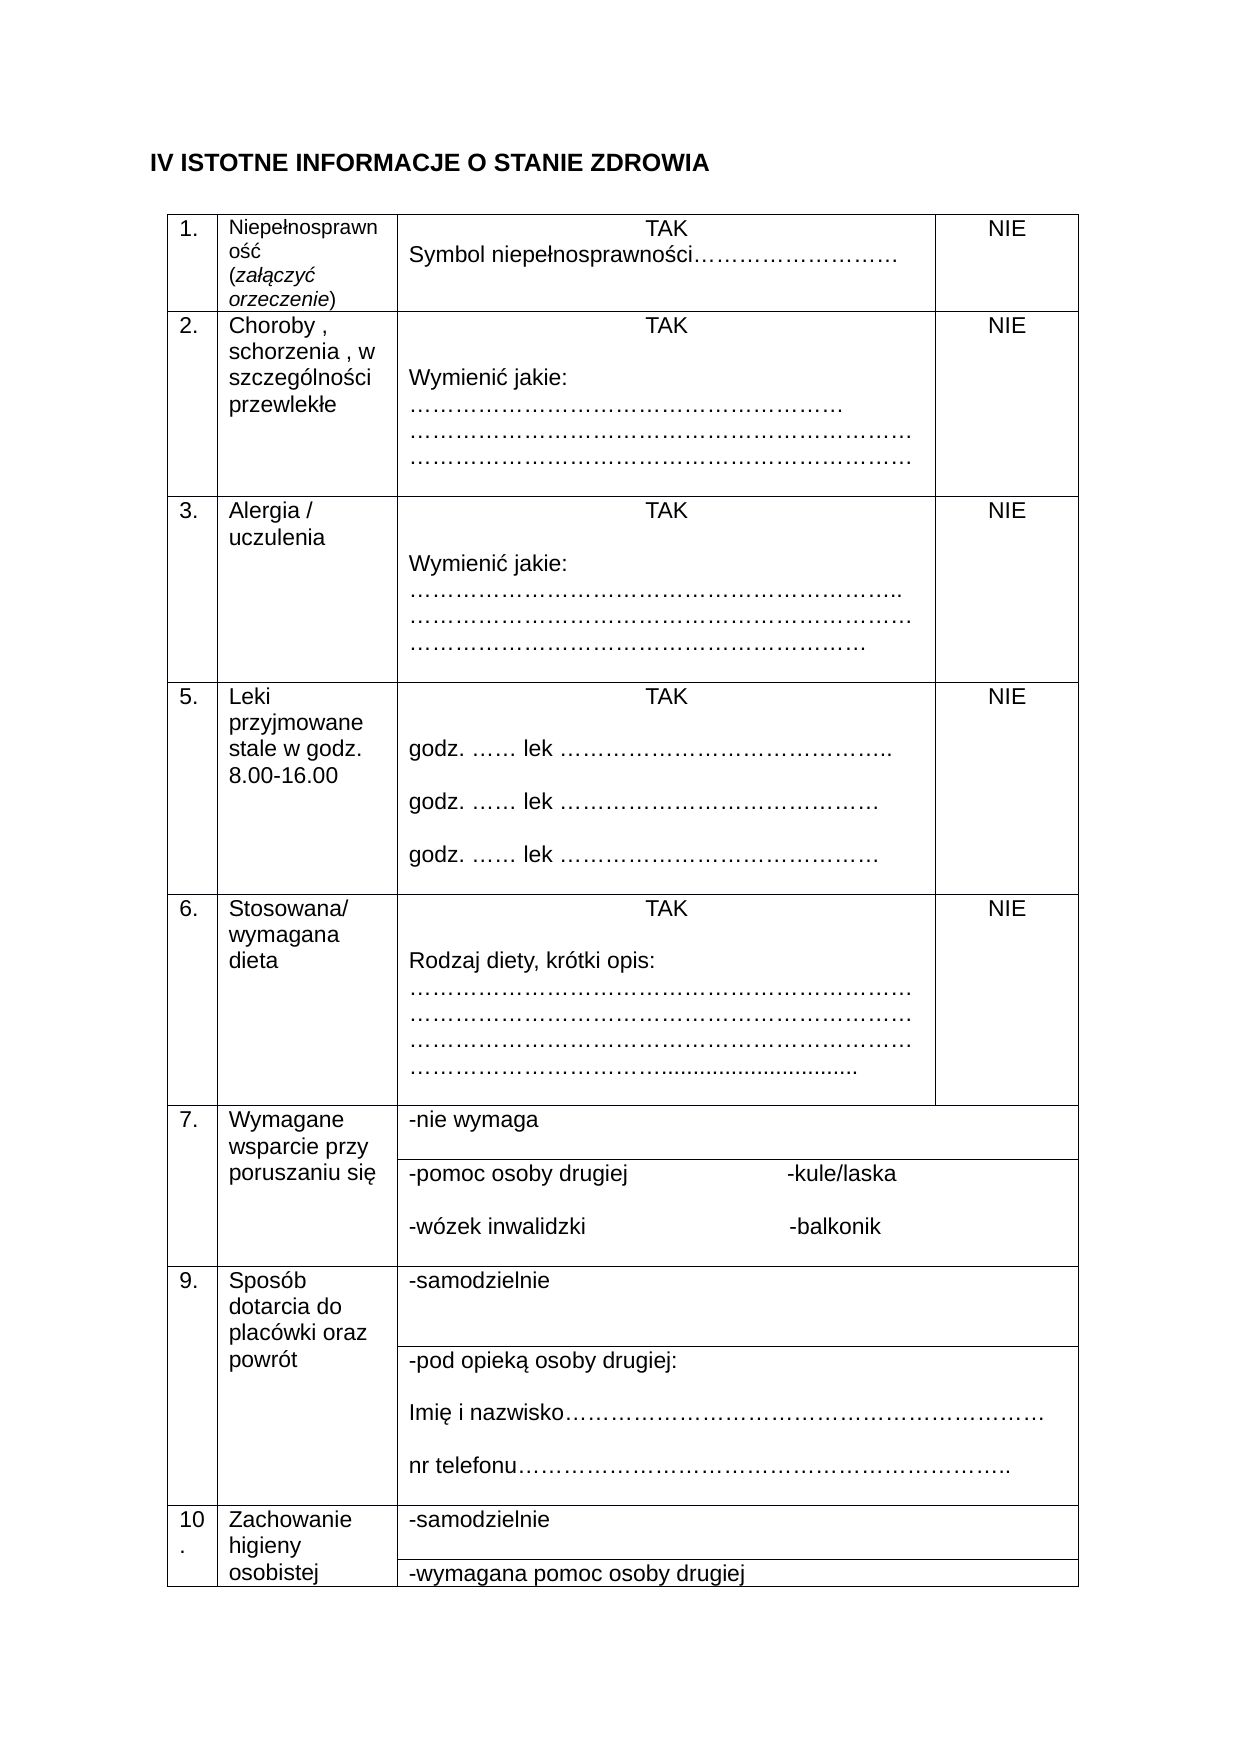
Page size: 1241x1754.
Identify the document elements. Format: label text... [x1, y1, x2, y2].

table_cell -samodzielnie [398, 1506, 1078, 1558]
table_cell Wymagane wsparcie przy poruszaniu się [218, 1106, 397, 1266]
table_cell -pod opieką osoby drugiej: Imię i nazwisko……………………………………………………… nr telefonu……………………………………………………….. [398, 1347, 1078, 1505]
table_cell NIE [936, 683, 1078, 893]
table_cell 2. [168, 312, 217, 496]
table_cell NIE [936, 312, 1078, 496]
table_cell TAK Rodzaj diety, krótki opis:……………………………………………………………………………………………………………………………………………………………………………………………………………............................... [398, 895, 935, 1105]
text IV ISTOTNE INFORMACJE O STANIE ZDROWIA [150, 148, 1090, 176]
table_cell -nie wymaga [398, 1106, 1078, 1159]
table_cell NIE [936, 497, 1078, 682]
table_header 1. [168, 215, 217, 311]
table_cell 10. [168, 1506, 217, 1586]
table_cell 9. [168, 1267, 217, 1505]
table_cell -samodzielnie [398, 1267, 1078, 1346]
table_header TAK Symbol niepełnosprawności……………………… [398, 215, 935, 311]
table_cell 7. [168, 1106, 217, 1266]
table_cell TAK Wymienić jakie:………………………………………………………..……………………………………………………………………………………………………………… [398, 497, 935, 682]
table_header Niepełnosprawność (załączyć orzeczenie) [218, 215, 397, 311]
table_cell Choroby , schorzenia , w szczególności przewlekłe [218, 312, 397, 496]
table_cell NIE [936, 895, 1078, 1105]
table_cell -wymagana pomoc osoby drugiej [398, 1560, 1078, 1586]
table_cell TAK godz. …… lek …………………………………….. godz. …… lek …………………………………… godz. …… lek …………………………………… [398, 683, 935, 893]
table_cell Stosowana/ wymagana dieta [218, 895, 397, 1105]
table_cell Sposób dotarcia do placówki oraz powrót [218, 1267, 397, 1505]
table_cell Alergia / uczulenia [218, 497, 397, 682]
table_cell TAK Wymienić jakie:………………………………………………… …………………………………………………………………………………………………………………… [398, 312, 935, 496]
table_cell 3. [168, 497, 217, 682]
table_cell Zachowanie higieny osobistej [218, 1506, 397, 1586]
table_cell 5. [168, 683, 217, 893]
table_cell -pomoc osoby drugiej -kule/laska -wózek inwalidzki -balkonik [398, 1160, 1078, 1266]
table_header NIE [936, 215, 1078, 311]
table_cell Leki przyjmowane stale w godz. 8.00-16.00 [218, 683, 397, 893]
table_cell 6. [168, 895, 217, 1105]
